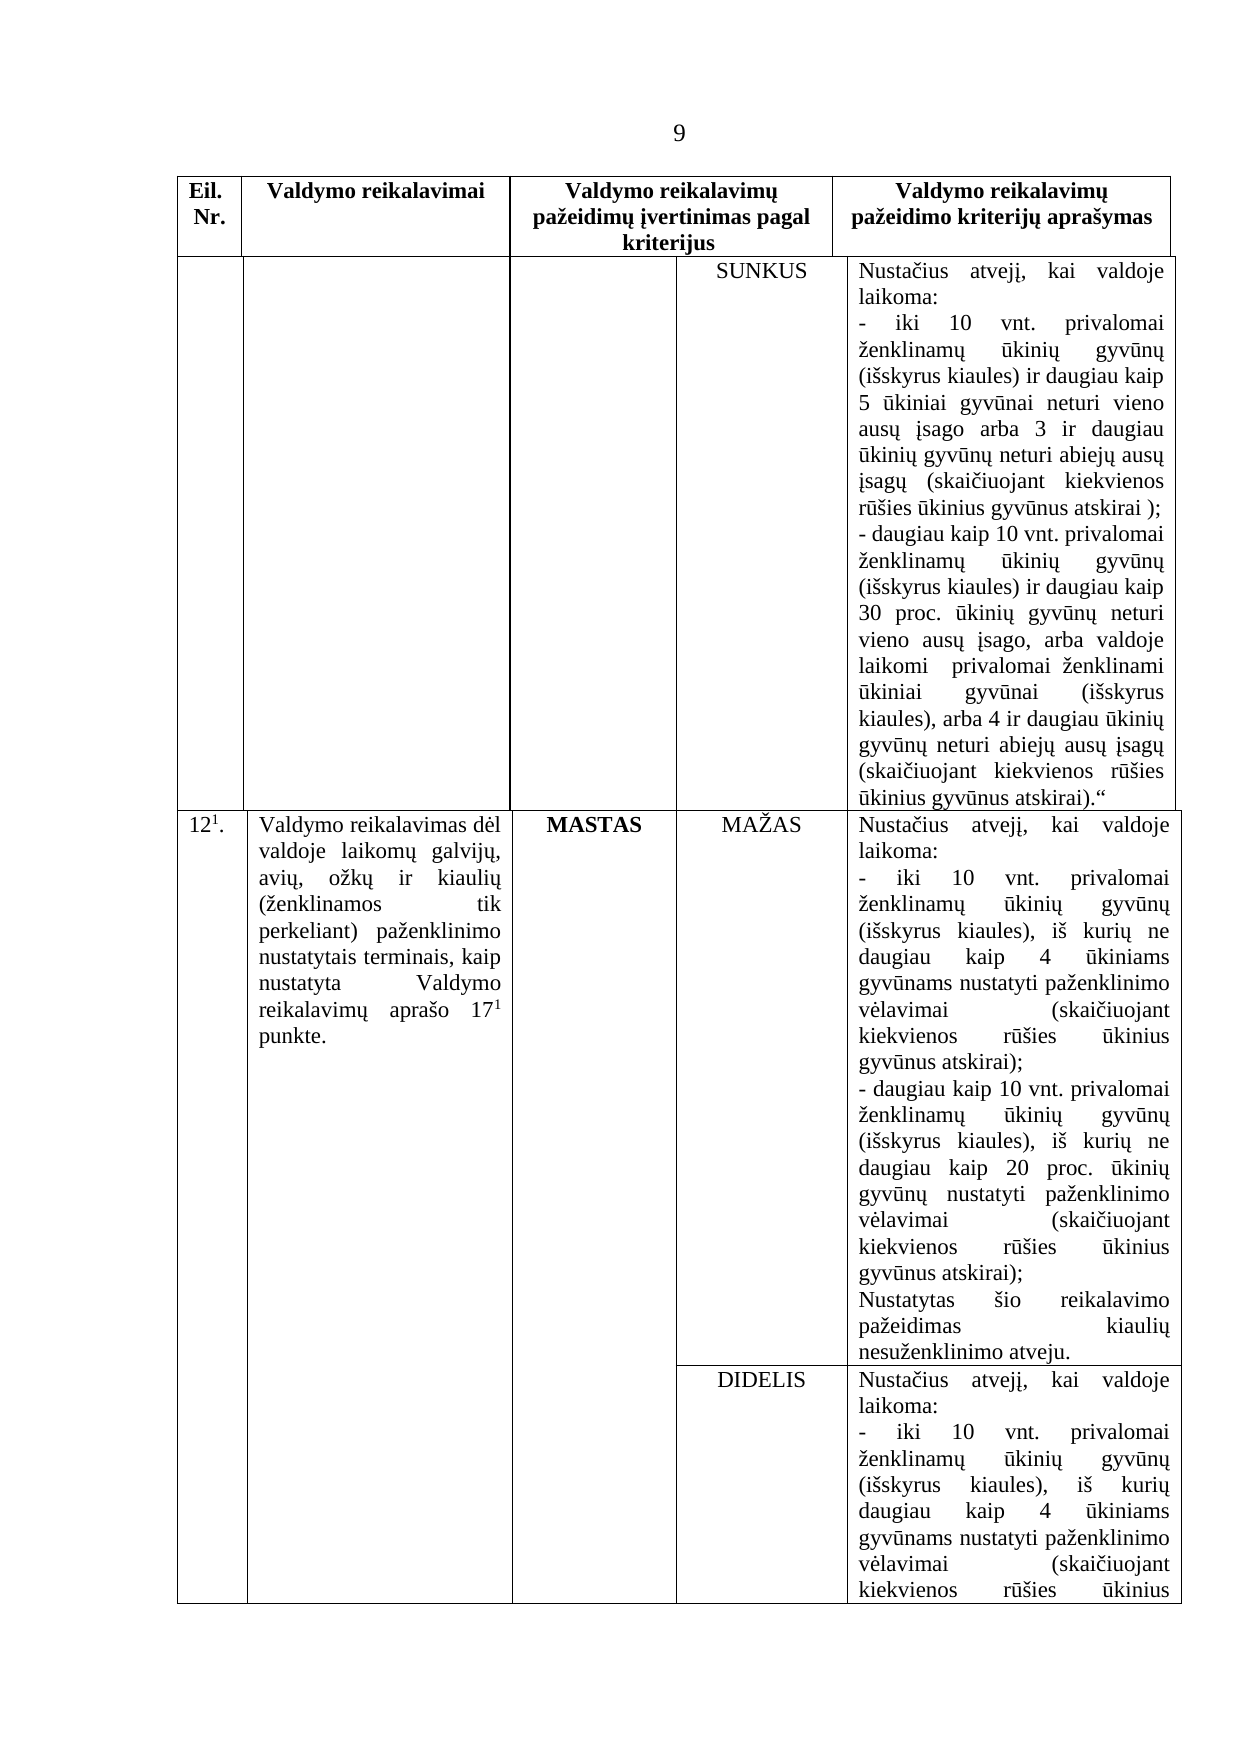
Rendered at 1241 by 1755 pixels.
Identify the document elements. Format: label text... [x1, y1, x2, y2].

table_cell Nustačius atvejį, kai valdoje laikoma: - iki 10 vnt. privalomai ženklinamų ūkinių gyvūnų (išskyrus kiaules) ir daugiau kaip 5 ūkiniai gyvūnai neturi vieno ausų įsago arba 3 ir daugiau ūkinių gyvūnų neturi abiejų ausų įsagų (skaičiuojant kiekvienos rūšies ūkinius gyvūnus atskirai ); - daugiau kaip 10 vnt. privalomai ženklinamų ūkinių gyvūnų (išskyrus kiaules) ir daugiau kaip 30 proc. ūkinių gyvūnų neturi vieno ausų įsago, arba valdoje laikomi privalomai ženklinami ūkiniai gyvūnai (išskyrus kiaules), arba 4 ir daugiau ūkinių gyvūnų neturi abiejų ausų įsagų (skaičiuojant kiekvienos rūšies ūkinius gyvūnus atskirai).“ [848, 257, 1175, 810]
table_cell DIDELIS [677, 1366, 847, 1603]
table_cell MASTAS [513, 811, 676, 1603]
table_header Valdymo reikalavimai [242, 177, 509, 256]
table_header Valdymo reikalavimų pažeidimų įvertinimas pagal kriterijus [511, 177, 832, 256]
table_cell Nustačius atvejį, kai valdoje laikoma: - iki 10 vnt. privalomai ženklinamų ūkinių gyvūnų (išskyrus kiaules), iš kurių daugiau kaip 4 ūkiniams gyvūnams nustatyti paženklinimo vėlavimai (skaičiuojant kiekvienos rūšies ūkinius [848, 1366, 1181, 1603]
table_cell [178, 257, 243, 810]
table_cell SUNKUS [677, 257, 847, 810]
table_header [1171, 176, 1176, 256]
table_cell [244, 257, 509, 810]
table_header [1176, 176, 1181, 256]
table_cell MAŽAS [677, 811, 847, 1365]
table_cell [1176, 256, 1181, 810]
table_header Valdymo reikalavimų pažeidimo kriterijų aprašymas [833, 177, 1170, 256]
table_cell [511, 257, 676, 810]
table_header Eil. Nr. [178, 177, 241, 256]
table_cell Nustačius atvejį, kai valdoje laikoma: - iki 10 vnt. privalomai ženklinamų ūkinių gyvūnų (išskyrus kiaules), iš kurių ne daugiau kaip 4 ūkiniams gyvūnams nustatyti paženklinimo vėlavimai (skaičiuojant kiekvienos rūšies ūkinius gyvūnus atskirai); - daugiau kaip 10 vnt. privalomai ženklinamų ūkinių gyvūnų (išskyrus kiaules), iš kurių ne daugiau kaip 20 proc. ūkinių gyvūnų nustatyti paženklinimo vėlavimai (skaičiuojant kiekvienos rūšies ūkinius gyvūnus atskirai); Nustatytas šio reikalavimo pažeidimas kiaulių nesuženklinimo atveju. [848, 811, 1181, 1365]
table_cell Valdymo reikalavimas dėl valdoje laikomų galvijų, avių, ožkų ir kiaulių (ženklinamos tik perkeliant) paženklinimo nustatytais terminais, kaip nustatyta Valdymo reikalavimų aprašo 171 punkte. [248, 811, 512, 1603]
table_cell 121. [178, 811, 247, 1603]
